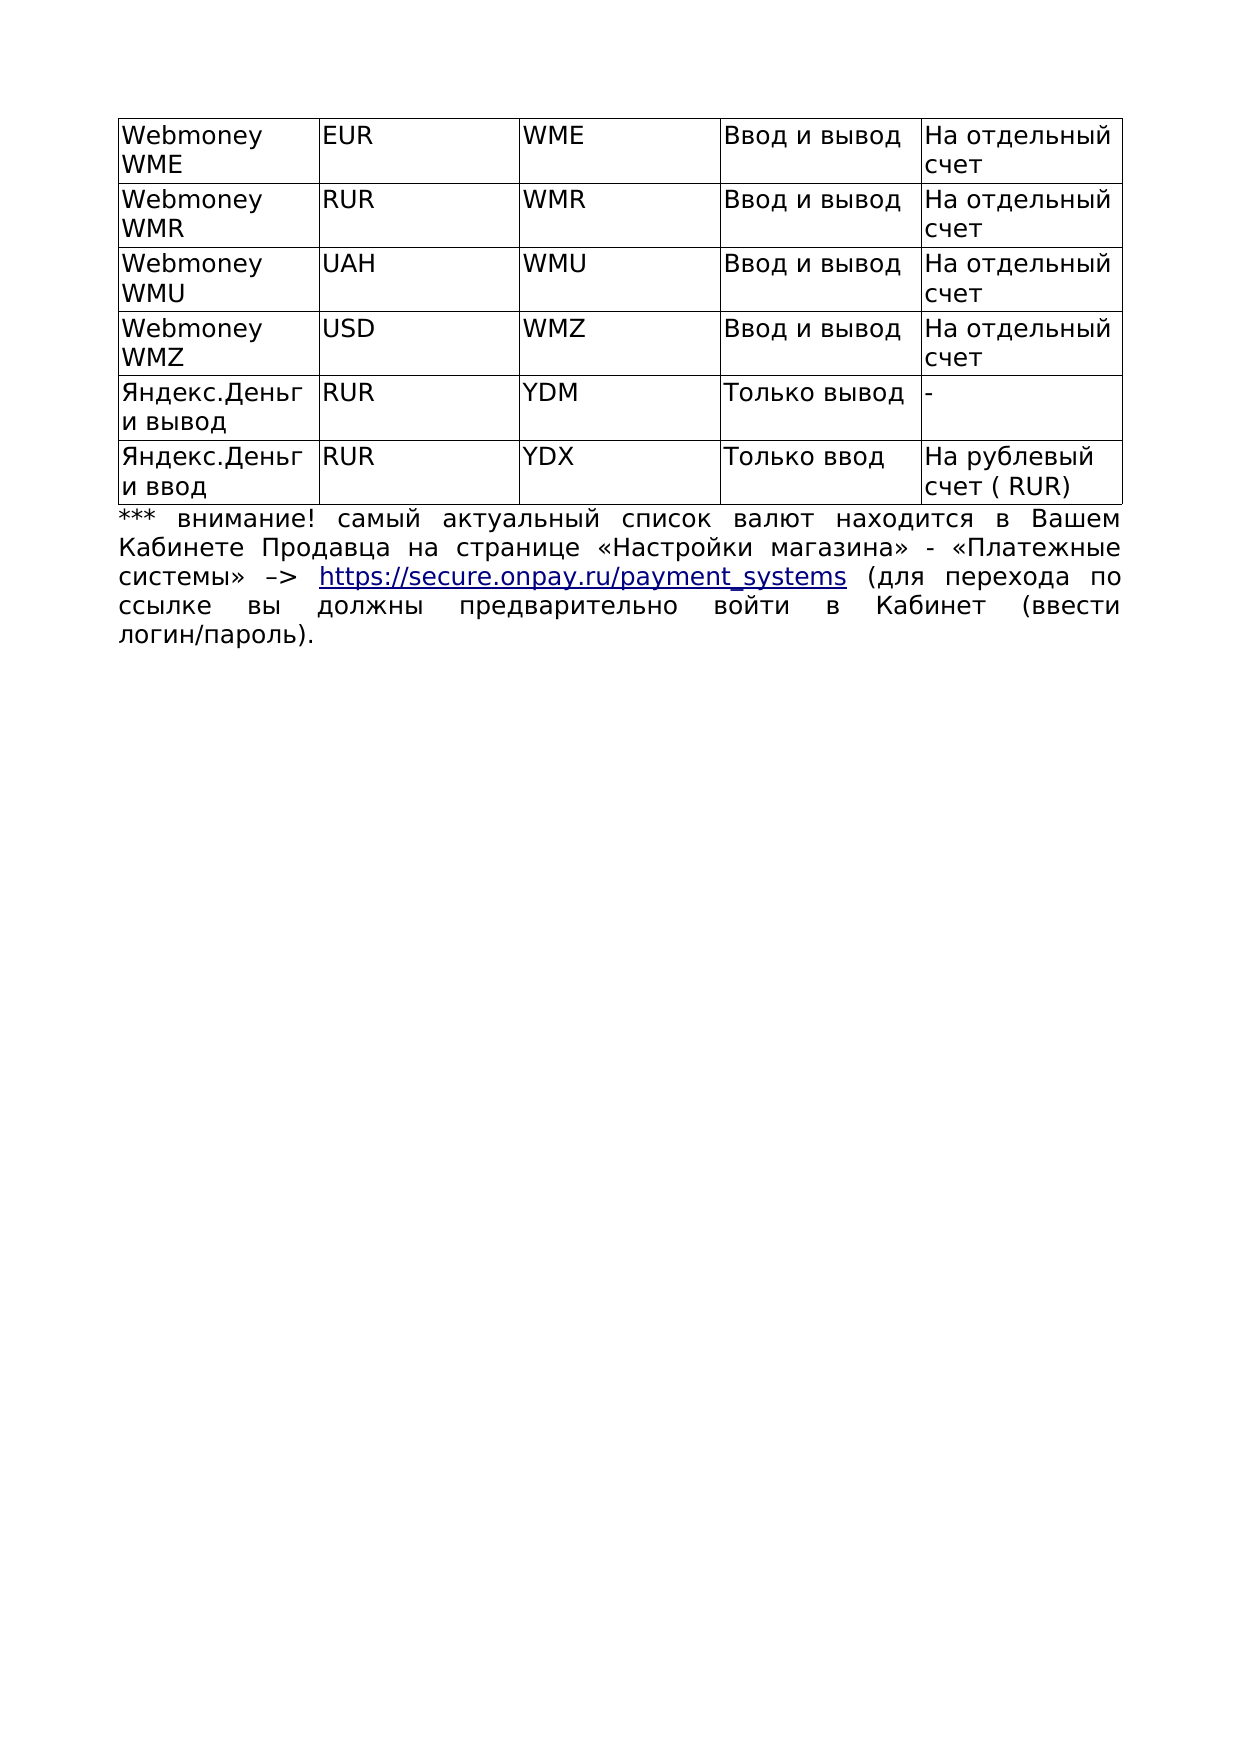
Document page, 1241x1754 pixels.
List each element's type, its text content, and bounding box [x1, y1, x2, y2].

table_cell Webmoney WMZ [119, 312, 319, 375]
table_cell WMR [520, 184, 720, 247]
table_cell На отдельный счет [922, 248, 1122, 311]
table_cell На отдельный счет [922, 312, 1122, 375]
table_cell Webmoney WMR [119, 184, 319, 247]
table_cell YDM [520, 376, 720, 439]
table_cell Ввод и вывод [721, 119, 921, 182]
table_cell EUR [320, 119, 519, 182]
table_cell На отдельный счет [922, 184, 1122, 247]
table_cell WMU [520, 248, 720, 311]
table_cell Только ввод [721, 441, 921, 504]
text *** внимание! самый актуальный список валют находится в Вашем Кабинете Продавца на странице «Настройки магазина» - «Платежные системы» –> https://secure.onpay.ru/payment_systems (для перехода по ссылке вы должны предварительно войти в Кабинет (ввести логин/пароль). [118, 505, 1122, 650]
table_cell WME [520, 119, 720, 182]
table_cell Webmoney WMU [119, 248, 319, 311]
table_cell Ввод и вывод [721, 184, 921, 247]
table_cell Яндекс.Деньги ввод [119, 441, 319, 504]
table_cell Ввод и вывод [721, 312, 921, 375]
table_cell Яндекс.Деньги вывод [119, 376, 319, 439]
table_cell YDX [520, 441, 720, 504]
table_cell На рублевый счет ( RUR) [922, 441, 1122, 504]
table_cell USD [320, 312, 519, 375]
table_cell RUR [320, 184, 519, 247]
table_cell Webmoney WME [119, 119, 319, 182]
table_cell WMZ [520, 312, 720, 375]
table_cell RUR [320, 376, 519, 439]
table_cell Только вывод [721, 376, 921, 439]
table_cell RUR [320, 441, 519, 504]
table_cell Ввод и вывод [721, 248, 921, 311]
table_cell UAH [320, 248, 519, 311]
table_cell На отдельный счет [922, 119, 1122, 182]
table_cell - [922, 376, 1122, 439]
